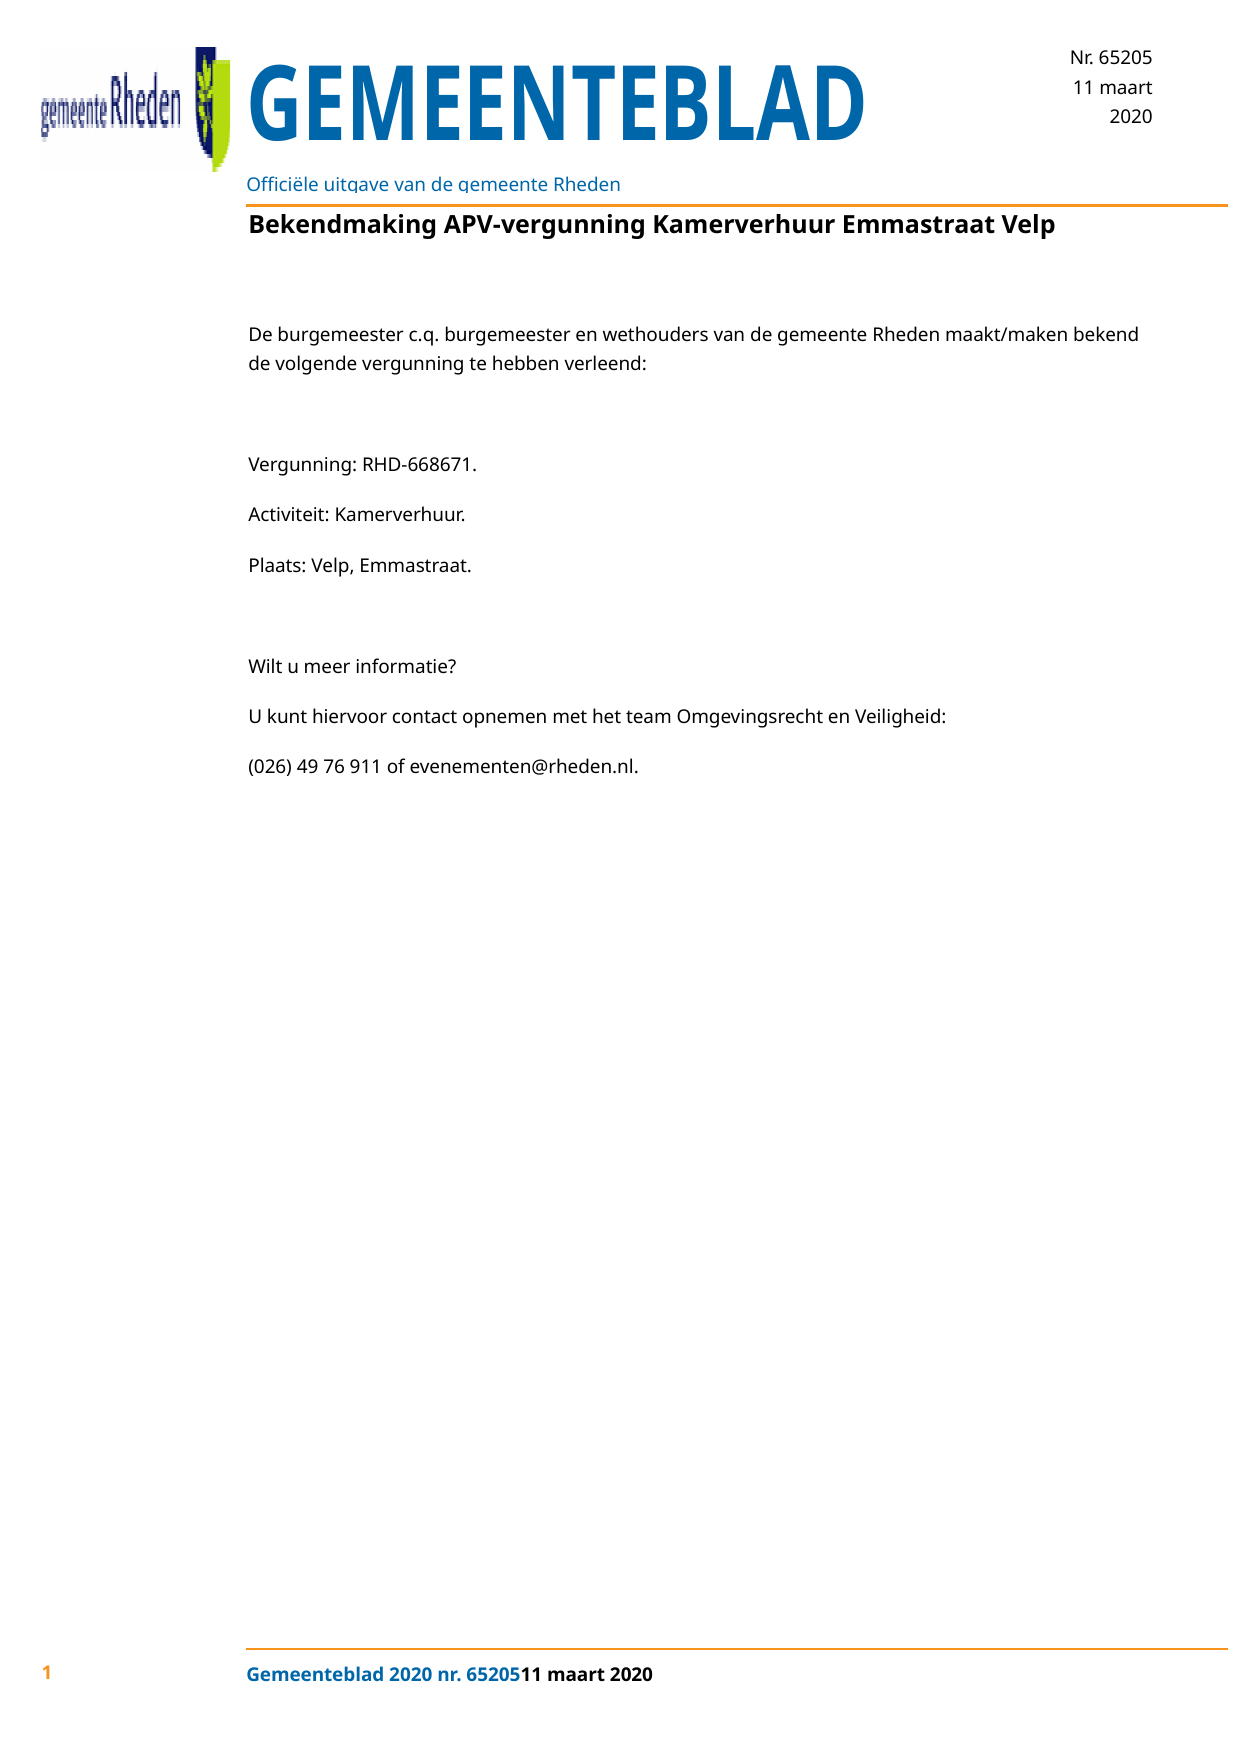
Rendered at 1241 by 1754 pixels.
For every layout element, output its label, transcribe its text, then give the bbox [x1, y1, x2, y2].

text Activiteit: Kamerverhuur. [248, 502, 1152, 527]
text Plaats: Velp, Emmastraat. [248, 552, 1152, 578]
text U kunt hiervoor contact opnemen met het team Omgevingsrecht en Veiligheid: [248, 703, 1152, 729]
text (026) 49 76 911 of evenementen@rheden.nl. [248, 754, 1152, 779]
text Wilt u meer informatie? [248, 653, 1152, 678]
text De burgemeester c.q. burgemeester en wethouders van de gemeente Rheden maakt/maken bekend de volgende vergunning te hebben verleend: [248, 321, 1152, 376]
text Bekendmaking APV-vergunning Kamerverhuur Emmastraat Velp [248, 207, 1152, 241]
text Vergunning: RHD-668671. [248, 451, 1152, 477]
picture [41, 47, 231, 172]
